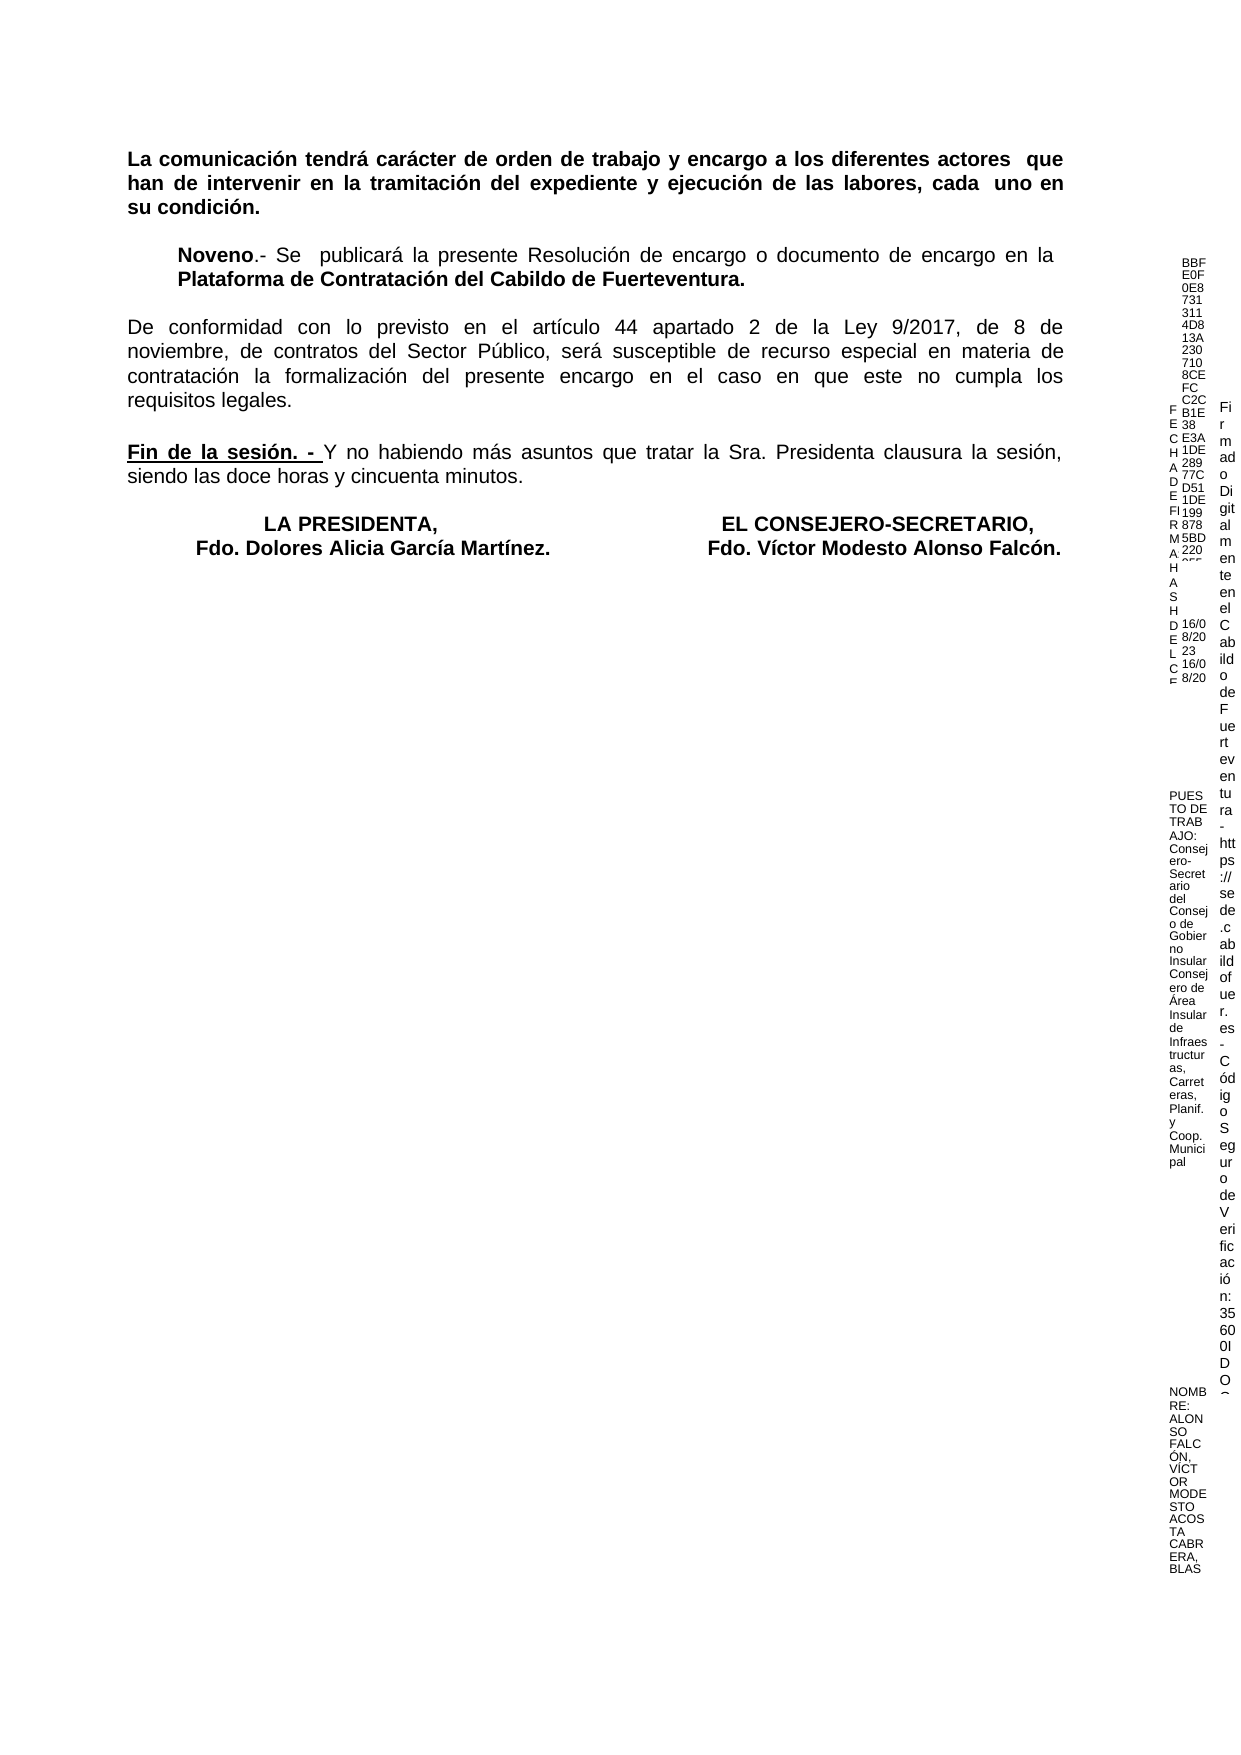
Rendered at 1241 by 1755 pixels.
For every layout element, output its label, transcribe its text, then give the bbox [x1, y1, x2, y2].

text ALONSO FALCÓN, VÍCTOR MODESTO ACOSTA CABRERA, BLAS [1169, 1413, 1207, 1576]
subtitle Plataforma de Contratación del Cabildo de Fuerteventura. [177, 267, 1179, 291]
text Noveno.- Se publicará la presente Resolución de encargo o documento de encargo en la [177, 243, 1241, 561]
text Consejero de Área Insular de Infraestructuras, Carreteras, Planif. y Coop. Municipal [1169, 968, 1209, 1169]
text Fin de la sesión. - Y no habiendo más asuntos que tratar la Sra. Presidenta clausura la sesión, siendo las doce horas y cincuenta minutos. [127, 440, 1063, 488]
subtitle [1167, 789, 1209, 1256]
text 16/08/2023 [1182, 618, 1209, 658]
text Firmado Digitalmente en el Cabildo de Fuerteventura - https://sede.cabildofuer.es - Código Seguro de Verificación: 35600IDOC29AD3A699C2C4034BBC [1219, 399, 1236, 1394]
subtitle Fdo. Dolores Alicia García Martínez. Fdo. Víctor Modesto Alonso Falcón. [127, 536, 1130, 560]
text NOMBRE: [1169, 1386, 1209, 1413]
subtitle [1167, 1385, 1209, 1617]
text BBFE0F0E87313114D813A2307108CEFCC2CB1E38 E3A1DE28977CD511DE1998785BD2209552F69854 [1182, 257, 1207, 561]
text Consejero-Secretario del Consejo de Gobierno Insular [1169, 843, 1209, 968]
subtitle LA PRESIDENTA, EL CONSEJERO-SECRETARIO, [264, 512, 1167, 536]
subtitle [1179, 617, 1209, 684]
subtitle La comunicación tendrá carácter de orden de trabajo y encargo a los diferentes actores que han de intervenir en la tramitación del expediente y ejecución de las labores, cada uno en su condición. [127, 147, 1064, 219]
text FECHA DE FIRMA: HASH DEL CERTIFICADO: [1169, 403, 1184, 684]
text 16/08/2023 [1182, 658, 1209, 684]
text PUESTO DE TRABAJO: [1169, 789, 1209, 843]
text De conformidad con lo previsto en el artículo 44 apartado 2 de la Ley 9/2017, de 8 de noviembre, de contratos del Sector Público, será susceptible de recurso especial en materia de contratación la formalización del presente encargo en el caso en que este no cumpla los requisitos legales. [127, 315, 1064, 412]
